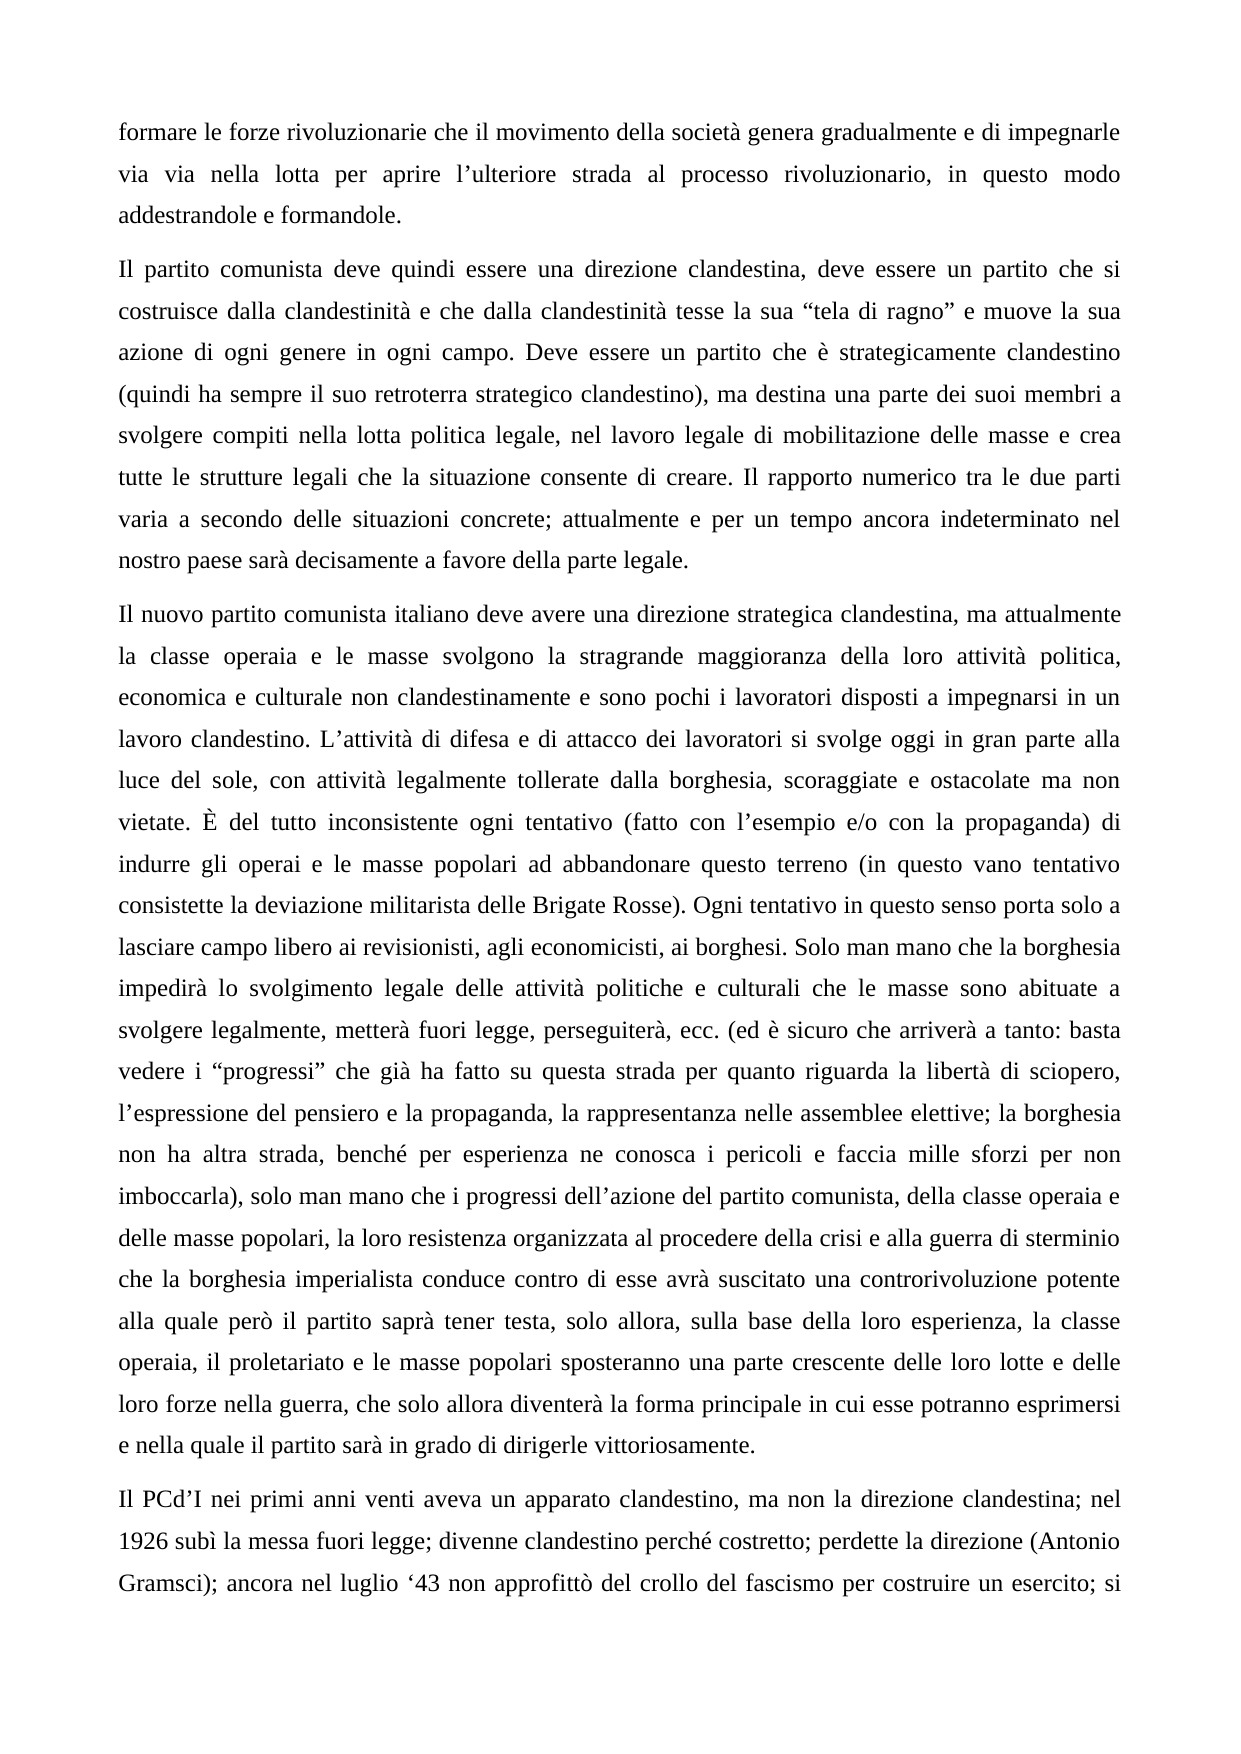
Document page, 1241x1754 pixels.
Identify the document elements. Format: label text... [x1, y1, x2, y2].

text Il partito comunista deve quindi essere una direzione clandestina, deve essere un partito che si costruisce dalla clandestinità e che dalla clandestinità tesse la sua “tela di ragno” e muove la sua azione di ogni genere in ogni campo. Deve essere un partito che è strategicamente clandestino (quindi ha sempre il suo retroterra strategico clandestino), ma destina una parte dei suoi membri a svolgere compiti nella lotta politica legale, nel lavoro legale di mobilitazione delle masse e crea tutte le strutture legali che la situazione consente di creare. Il rapporto numerico tra le due parti varia a secondo delle situazioni concrete; attualmente e per un tempo ancora indeterminato nel nostro paese sarà decisamente a favore della parte legale. [118, 255, 1122, 574]
text Il nuovo partito comunista italiano deve avere una direzione strategica clandestina, ma attualmente la classe operaia e le masse svolgono la stragrande maggioranza della loro attività politica, economica e culturale non clandestinamente e sono pochi i lavoratori disposti a impegnarsi in un lavoro clandestino. L’attività di difesa e di attacco dei lavoratori si svolge oggi in gran parte alla luce del sole, con attività legalmente tollerate dalla borghesia, scoraggiate e ostacolate ma non vietate. È del tutto inconsistente ogni tentativo (fatto con l’esempio e/o con la propaganda) di indurre gli operai e le masse popolari ad abbandonare questo terreno (in questo vano tentativo consistette la deviazione militarista delle Brigate Rosse). Ogni tentativo in questo senso porta solo a lasciare campo libero ai revisionisti, agli economicisti, ai borghesi. Solo man mano che la borghesia impedirà lo svolgimento legale delle attività politiche e culturali che le masse sono abituate a svolgere legalmente, metterà fuori legge, perseguiterà, ecc. (ed è sicuro che arriverà a tanto: basta vedere i “progressi” che già ha fatto su questa strada per quanto riguarda la libertà di sciopero, l’espressione del pensiero e la propaganda, la rappresentanza nelle assemblee elettive; la borghesia non ha altra strada, benché per esperienza ne conosca i pericoli e faccia mille sforzi per non imboccarla), solo man mano che i progressi dell’azione del partito comunista, della classe operaia e delle masse popolari, la loro resistenza organizzata al procedere della crisi e alla guerra di sterminio che la borghesia imperialista conduce contro di esse avrà suscitato una controrivoluzione potente alla quale però il partito saprà tener testa, solo allora, sulla base della loro esperienza, la classe operaia, il proletariato e le masse popolari sposteranno una parte crescente delle loro lotte e delle loro forze nella guerra, che solo allora diventerà la forma principale in cui esse potranno esprimersi e nella quale il partito sarà in grado di dirigerle vittoriosamente. [118, 600, 1122, 1459]
text Il PCd’I nei primi anni venti aveva un apparato clandestino, ma non la direzione clandestina; nel 1926 subì la messa fuori legge; divenne clandestino perché costretto; perdette la direzione (Antonio Gramsci); ancora nel luglio ‘43 non approfittò del crollo del fascismo per costruire un esercito; si [118, 1486, 1122, 1596]
text formare le forze rivoluzionarie che il movimento della società genera gradualmente e di impegnarle via via nella lotta per aprire l’ulteriore strada al processo rivoluzionario, in questo modo addestrandole e formandole. [118, 118, 1122, 229]
